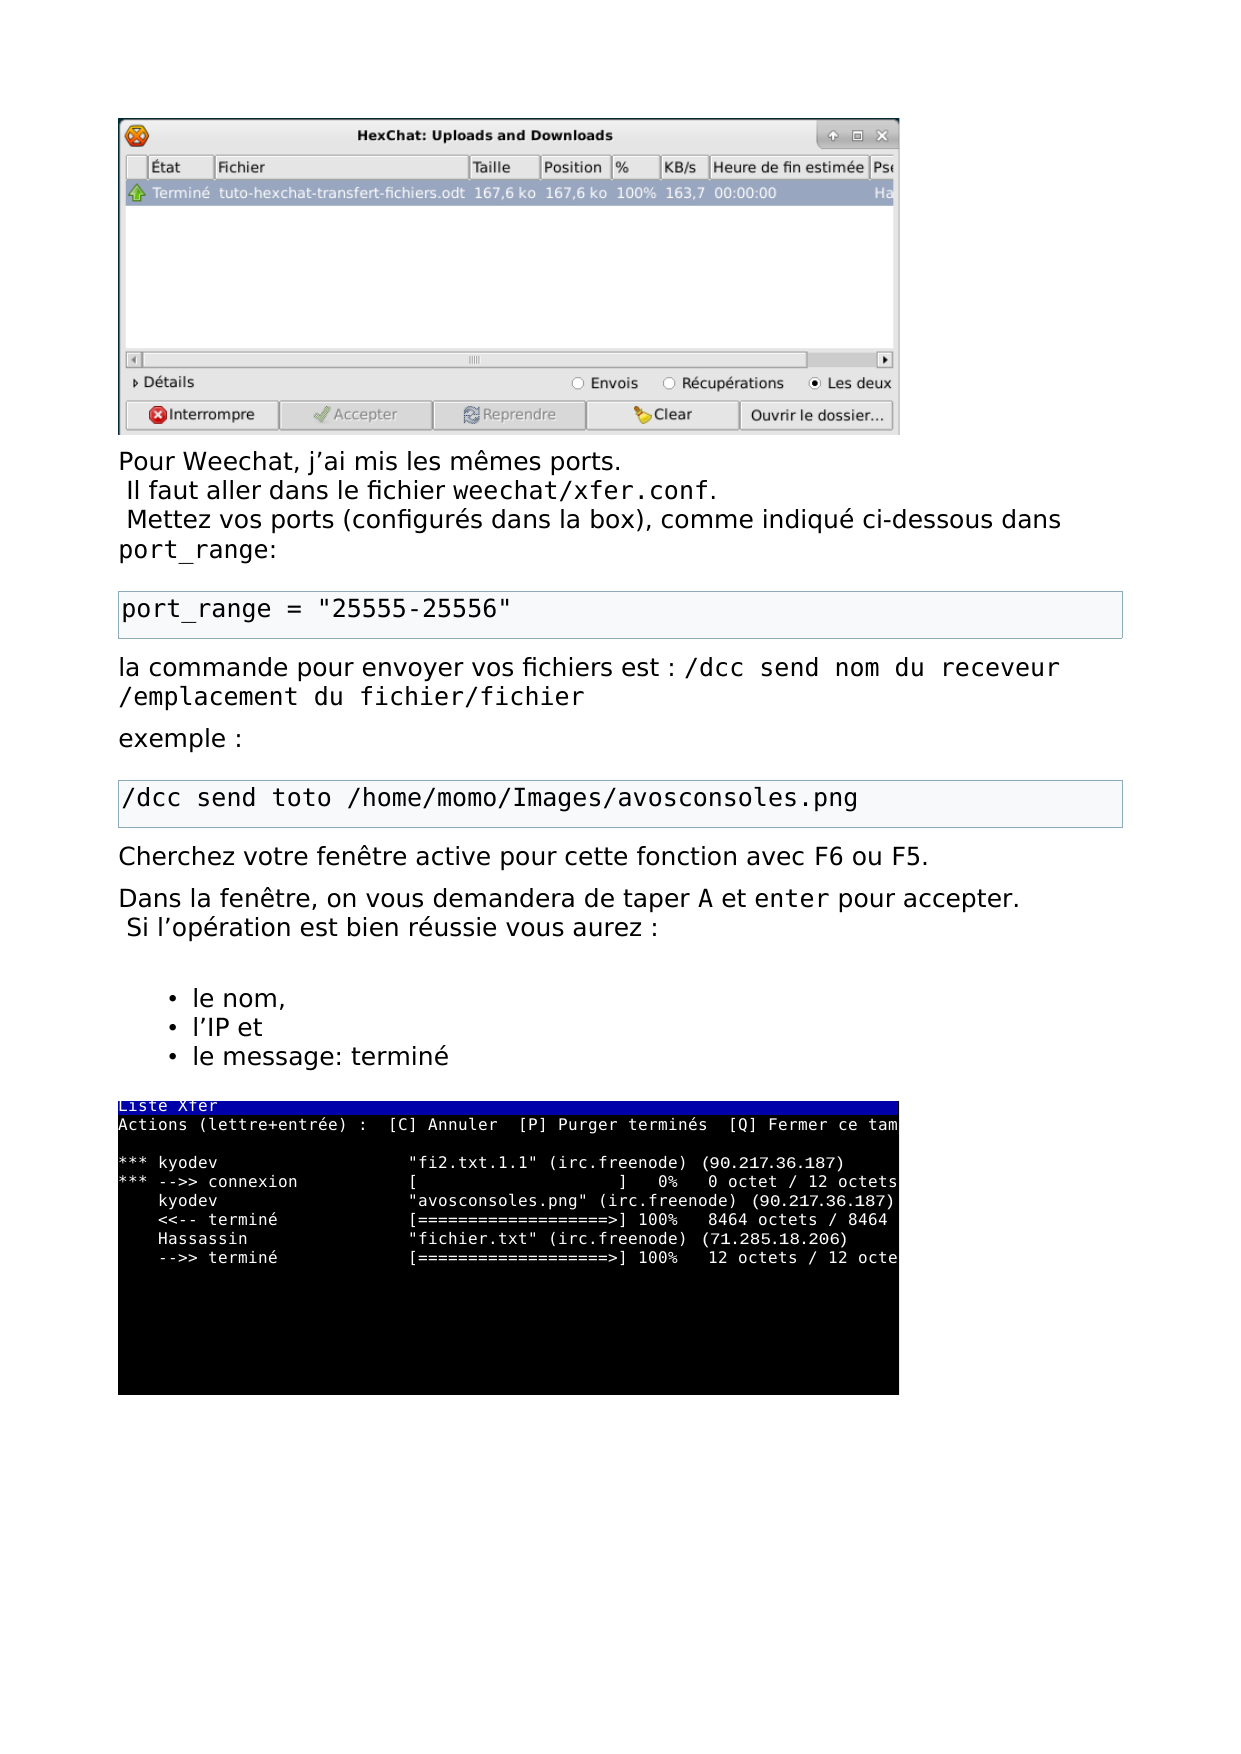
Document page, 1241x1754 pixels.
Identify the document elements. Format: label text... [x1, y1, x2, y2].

table_header /dcc send toto /home/momo/Images/avosconsoles.png [119, 781, 1122, 827]
list le message: terminé [177, 1042, 1122, 1072]
text Dans la fenêtre, on vous demandera de taper A et enter pour accepter. Si l’opération est bien réussie vous aurez : [118, 884, 1122, 942]
picture [118, 1101, 900, 1395]
text Pour Weechat, j’ai mis les mêmes ports. Il faut aller dans le fichier weechat/xfer.conf. Mettez vos ports (configurés dans la box), comme indiqué ci-dessous dans port_range: [118, 447, 1122, 564]
list le nom, [177, 984, 1122, 1013]
text exemple : [118, 724, 1122, 753]
list l’IP et [177, 1013, 1122, 1042]
text la commande pour envoyer vos fichiers est : /dcc send nom du receveur /emplacement du fichier/fichier [118, 653, 1122, 711]
table_header port_range = "25555-25556" [119, 592, 1122, 638]
picture [118, 118, 900, 435]
text Cherchez votre fenêtre active pour cette fonction avec F6 ou F5. [118, 842, 1122, 871]
